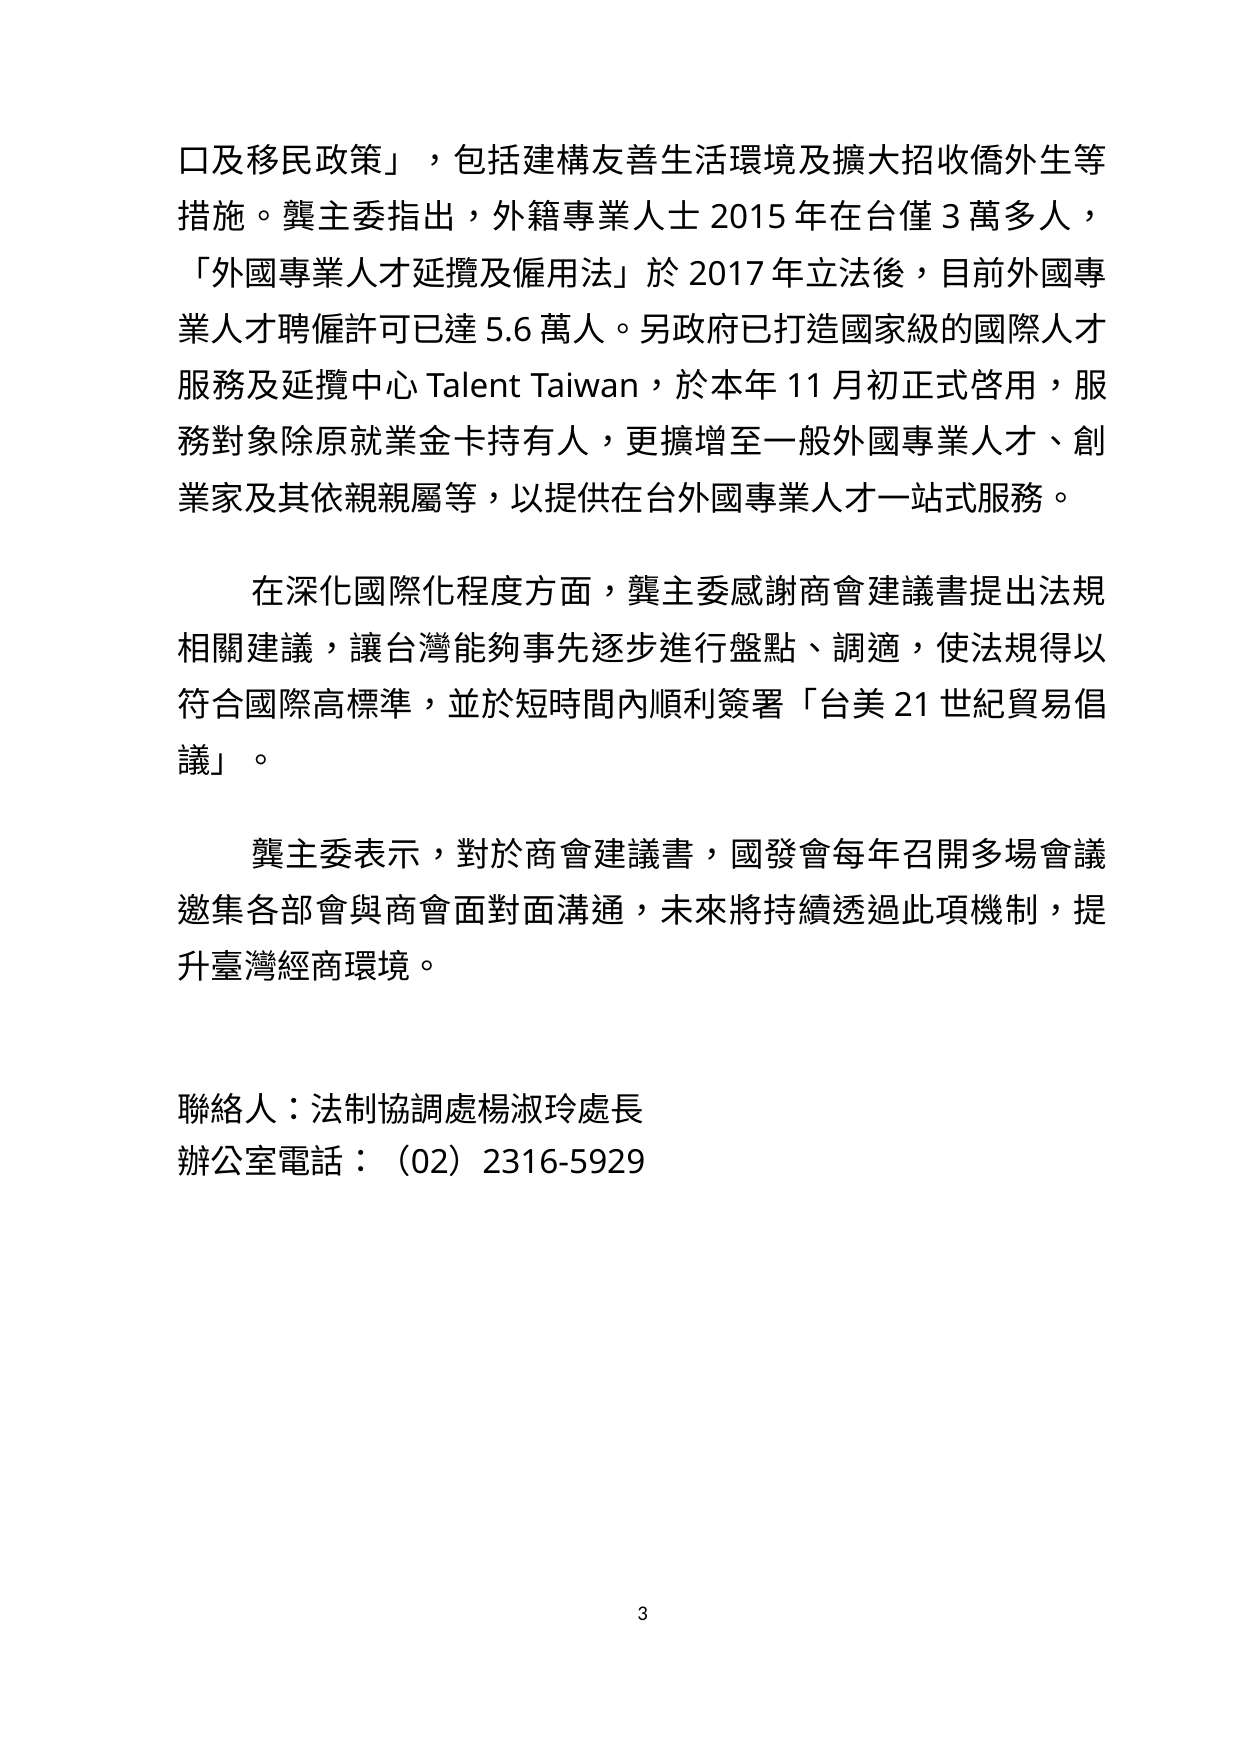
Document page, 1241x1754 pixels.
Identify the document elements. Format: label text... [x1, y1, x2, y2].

text 龔主委表示，對於商會建議書，國發會每年召開多場會議，邀集各部會與商會面對面溝通，未來將持續透過此項機制，提升臺灣經商環境。 [177, 821, 1107, 990]
text 辦公室電話：（02）2316-5929 [177, 1132, 1107, 1184]
text 聯絡人：法制協調處楊淑玲處長 [177, 1080, 1107, 1132]
text 在深化國際化程度方面，龔主委感謝商會建議書提出法規相關建議，讓台灣能夠事先逐步進行盤點、調適，使法規得以符合國際高標準，並於短時間內順利簽署「台美21世紀貿易倡議」。 [177, 559, 1107, 784]
text 口及移民政策」，包括建構友善生活環境及擴大招收僑外生等措施。龔主委指出，外籍專業人士2015年在台僅3萬多人，「外國專業人才延攬及僱用法」於2017年立法後，目前外國專業人才聘僱許可已達5.6萬人。另政府已打造國家級的國際人才服務及延攬中心Talent Taiwan，於本年11月初正式啓用，服務對象除原就業金卡持有人，更擴增至一般外國專業人才、創業家及其依親親屬等，以提供在台外國專業人才一站式服務。 [177, 128, 1107, 521]
